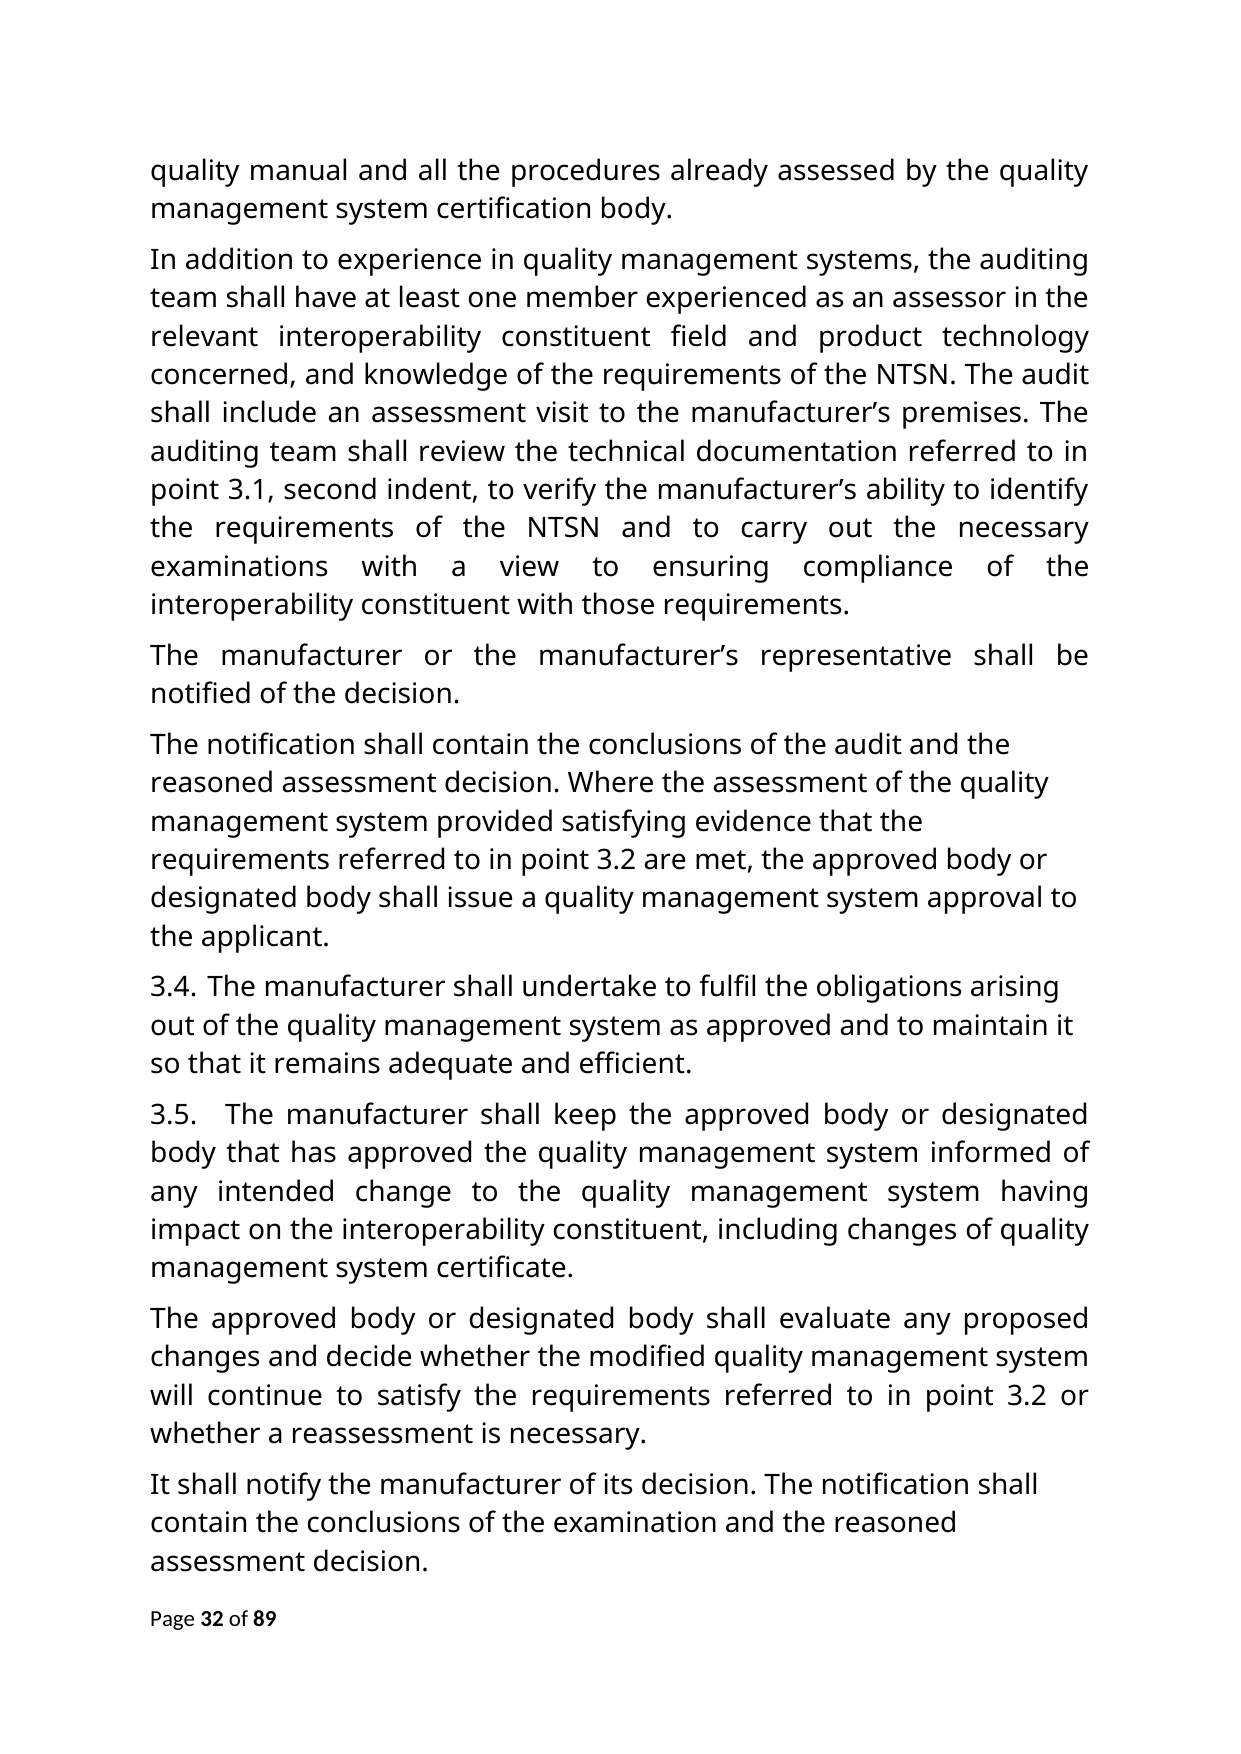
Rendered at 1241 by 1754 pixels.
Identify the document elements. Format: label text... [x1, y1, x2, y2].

text 3.5. The manufacturer shall keep the approved body or designated body that has approved the quality management system informed of any intended change to the quality management system having impact on the interoperability constituent, including changes of quality management system certificate. [150, 1094, 1090, 1286]
text In addition to experience in quality management systems, the auditing team shall have at least one member experienced as an assessor in the relevant interoperability constituent field and product technology concerned, and knowledge of the requirements of the NTSN. The audit shall include an assessment visit to the manufacturer’s premises. The auditing team shall review the technical documentation referred to in point 3.1, second indent, to verify the manufacturer’s ability to identify the requirements of the NTSN and to carry out the necessary examinations with a view to ensuring compliance of the interoperability constituent with those requirements. [150, 239, 1090, 622]
text quality manual and all the procedures already assessed by the quality management system certification body. [150, 150, 1090, 227]
text The approved body or designated body shall evaluate any proposed changes and decide whether the modified quality management system will continue to satisfy the requirements referred to in point 3.2 or whether a reassessment is necessary. [150, 1298, 1090, 1452]
text 3.4. The manufacturer shall undertake to fulfil the obligations arising out of the quality management system as approved and to maintain it so that it remains adequate and efficient. [150, 967, 1090, 1082]
text The manufacturer or the manufacturer’s representative shall be notified of the decision. [150, 635, 1090, 712]
text The notification shall contain the conclusions of the audit and the reasoned assessment decision. Where the assessment of the quality management system provided satisfying evidence that the requirements referred to in point 3.2 are met, the approved body or designated body shall issue a quality management system approval to the applicant. [150, 724, 1090, 954]
text It shall notify the manufacturer of its decision. The notification shall contain the conclusions of the examination and the reasoned assessment decision. [150, 1464, 1090, 1579]
